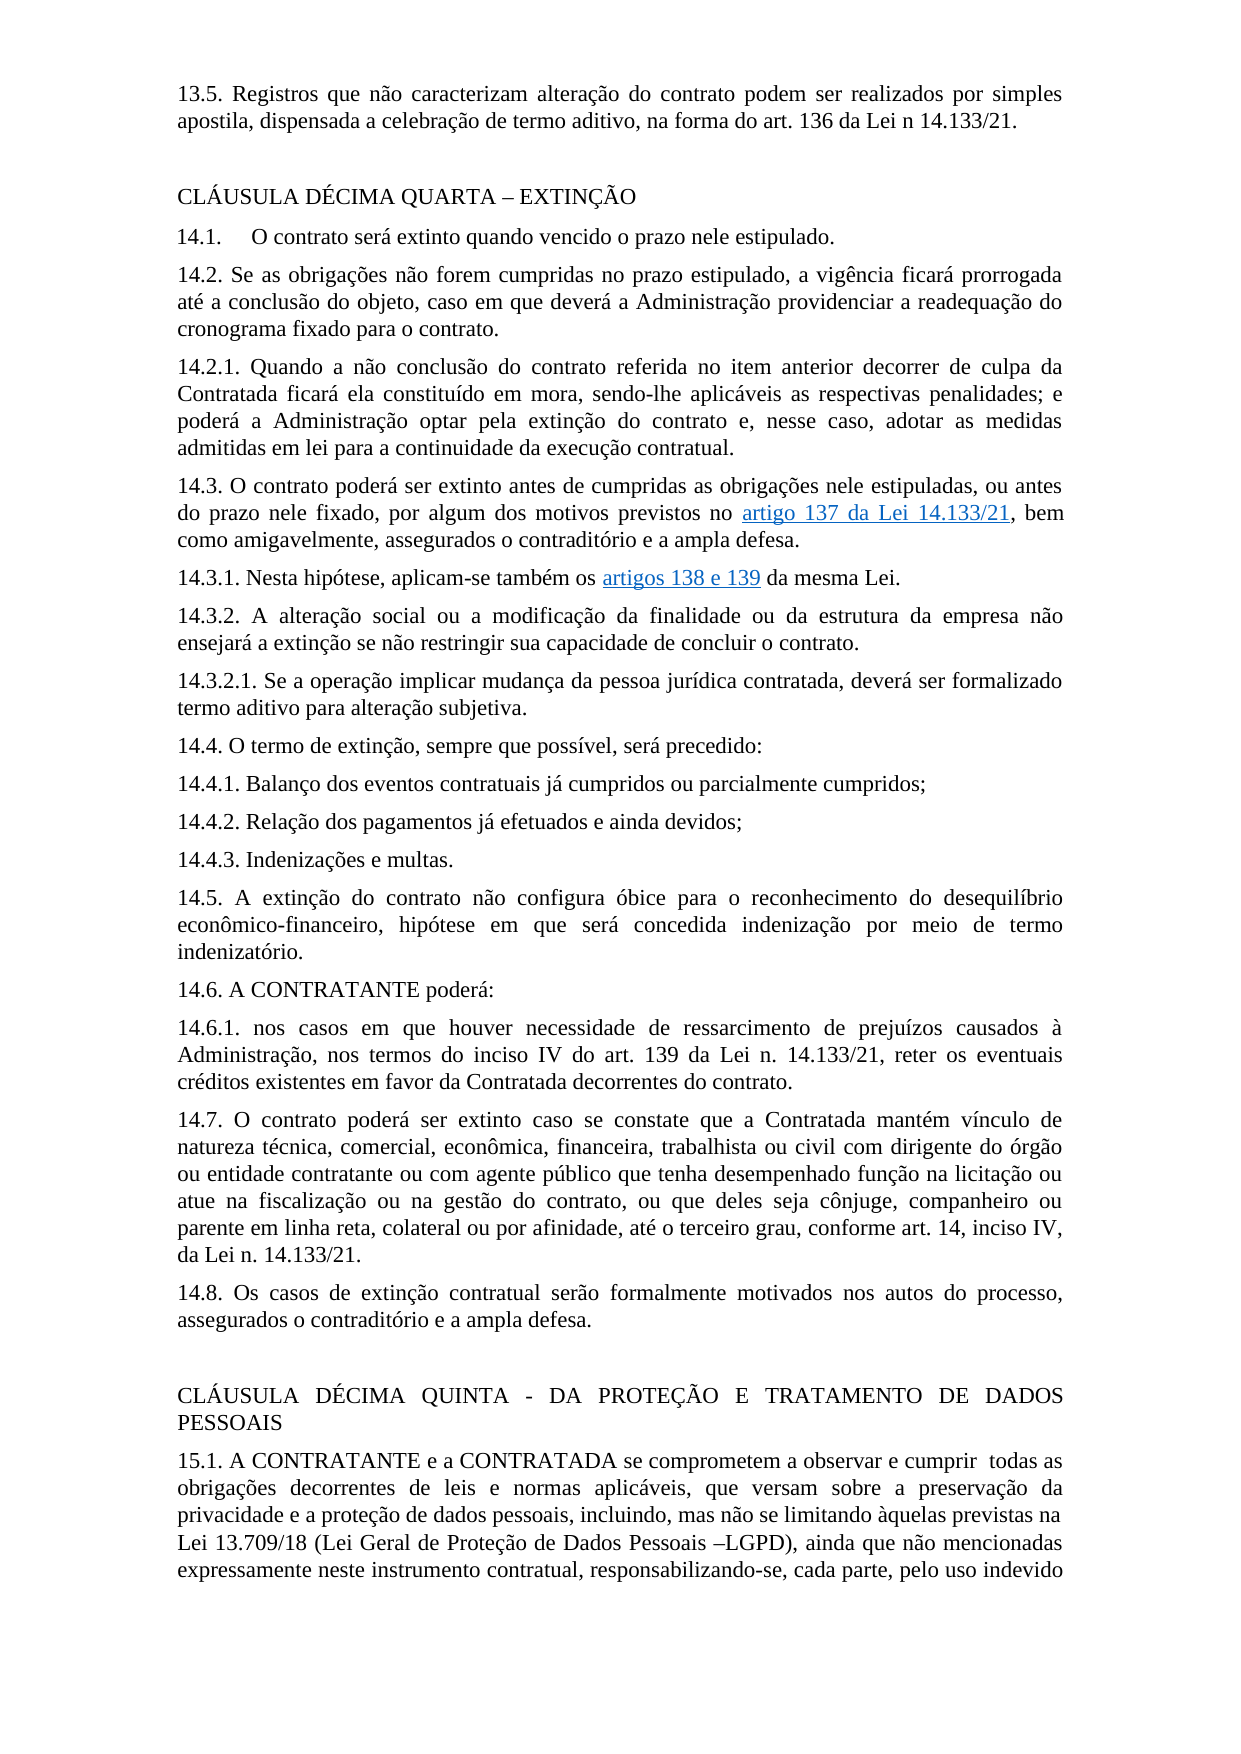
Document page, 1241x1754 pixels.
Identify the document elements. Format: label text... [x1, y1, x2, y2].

text 15.1. A CONTRATANTE e a CONTRATADA se comprometem a observar e cumprir todas as obrigações decorrentes de leis e normas aplicáveis, que versam sobre a preservação da privacidade e a proteção de dados pessoais, incluindo, mas não se limitando àquelas previstas na [177, 1447, 1064, 1528]
text 14.4.2. Relação dos pagamentos já efetuados e ainda devidos; [177, 808, 1064, 834]
text 14.7. O contrato poderá ser extinto caso se constate que a Contratada mantém vínculo de natureza técnica, comercial, econômica, financeira, trabalhista ou civil com dirigente do órgão ou entidade contratante ou com agente público que tenha desempenhado função na licitação ou atue na fiscalização ou na gestão do contrato, ou que deles seja cônjuge, companheiro ou parente em linha reta, colateral ou por afinidade, até o terceiro grau, conforme art. 14, inciso IV, da Lei n. 14.133/21. [177, 1106, 1064, 1268]
text CLÁUSULA DÉCIMA QUARTA – EXTINÇÃO [177, 183, 1064, 209]
text 14.2.1. Quando a não conclusão do contrato referida no item anterior decorrer de culpa da Contratada ficará ela constituído em mora, sendo-lhe aplicáveis as respectivas penalidades; e poderá a Administração optar pela extinção do contrato e, nesse caso, adotar as medidas admitidas em lei para a continuidade da execução contratual. [177, 353, 1064, 461]
text 14.1. O contrato será extinto quando vencido o prazo nele estipulado. [176, 223, 1065, 249]
text 14.2. Se as obrigações não forem cumpridas no prazo estipulado, a vigência ficará prorrogada até a conclusão do objeto, caso em que deverá a Administração providenciar a readequação do cronograma fixado para o contrato. [177, 261, 1064, 341]
text 14.3.1. Nesta hipótese, aplicam-se também os artigos 138 e 139 da mesma Lei. [177, 564, 1064, 591]
text 14.4. O termo de extinção, sempre que possível, será precedido: [177, 732, 1064, 758]
text CLÁUSULA DÉCIMA QUINTA - DA PROTEÇÃO E TRATAMENTO DE DADOS PESSOAIS [177, 1382, 1064, 1436]
text 14.6.1. nos casos em que houver necessidade de ressarcimento de prejuízos causados à Administração, nos termos do inciso IV do art. 139 da Lei n. 14.133/21, reter os eventuais créditos existentes em favor da Contratada decorrentes do contrato. [177, 1014, 1064, 1094]
text 14.3. O contrato poderá ser extinto antes de cumpridas as obrigações nele estipuladas, ou antes do prazo nele fixado, por algum dos motivos previstos no artigo 137 da Lei 14.133/21, bem como amigavelmente, assegurados o contraditório e a ampla defesa. [177, 472, 1064, 553]
text 14.3.2. A alteração social ou a modificação da finalidade ou da estrutura da empresa não ensejará a extinção se não restringir sua capacidade de concluir o contrato. [177, 602, 1064, 656]
text 14.6. A CONTRATANTE poderá: [177, 976, 1064, 1002]
text 14.8. Os casos de extinção contratual serão formalmente motivados nos autos do processo, assegurados o contraditório e a ampla defesa. [177, 1279, 1064, 1333]
text Lei 13.709/18 (Lei Geral de Proteção de Dados Pessoais –LGPD), ainda que não mencionadas expressamente neste instrumento contratual, responsabilizando-se, cada parte, pelo uso indevido [177, 1529, 1064, 1582]
text 14.4.3. Indenizações e multas. [177, 846, 1064, 872]
text 14.5. A extinção do contrato não configura óbice para o reconhecimento do desequilíbrio econômico-financeiro, hipótese em que será concedida indenização por meio de termo indenizatório. [177, 884, 1064, 964]
text 14.4.1. Balanço dos eventos contratuais já cumpridos ou parcialmente cumpridos; [177, 770, 1064, 796]
text 13.5. Registros que não caracterizam alteração do contrato podem ser realizados por simples apostila, dispensada a celebração de termo aditivo, na forma do art. 136 da Lei n 14.133/21. [177, 80, 1064, 133]
text 14.3.2.1. Se a operação implicar mudança da pessoa jurídica contratada, deverá ser formalizado termo aditivo para alteração subjetiva. [177, 667, 1064, 721]
